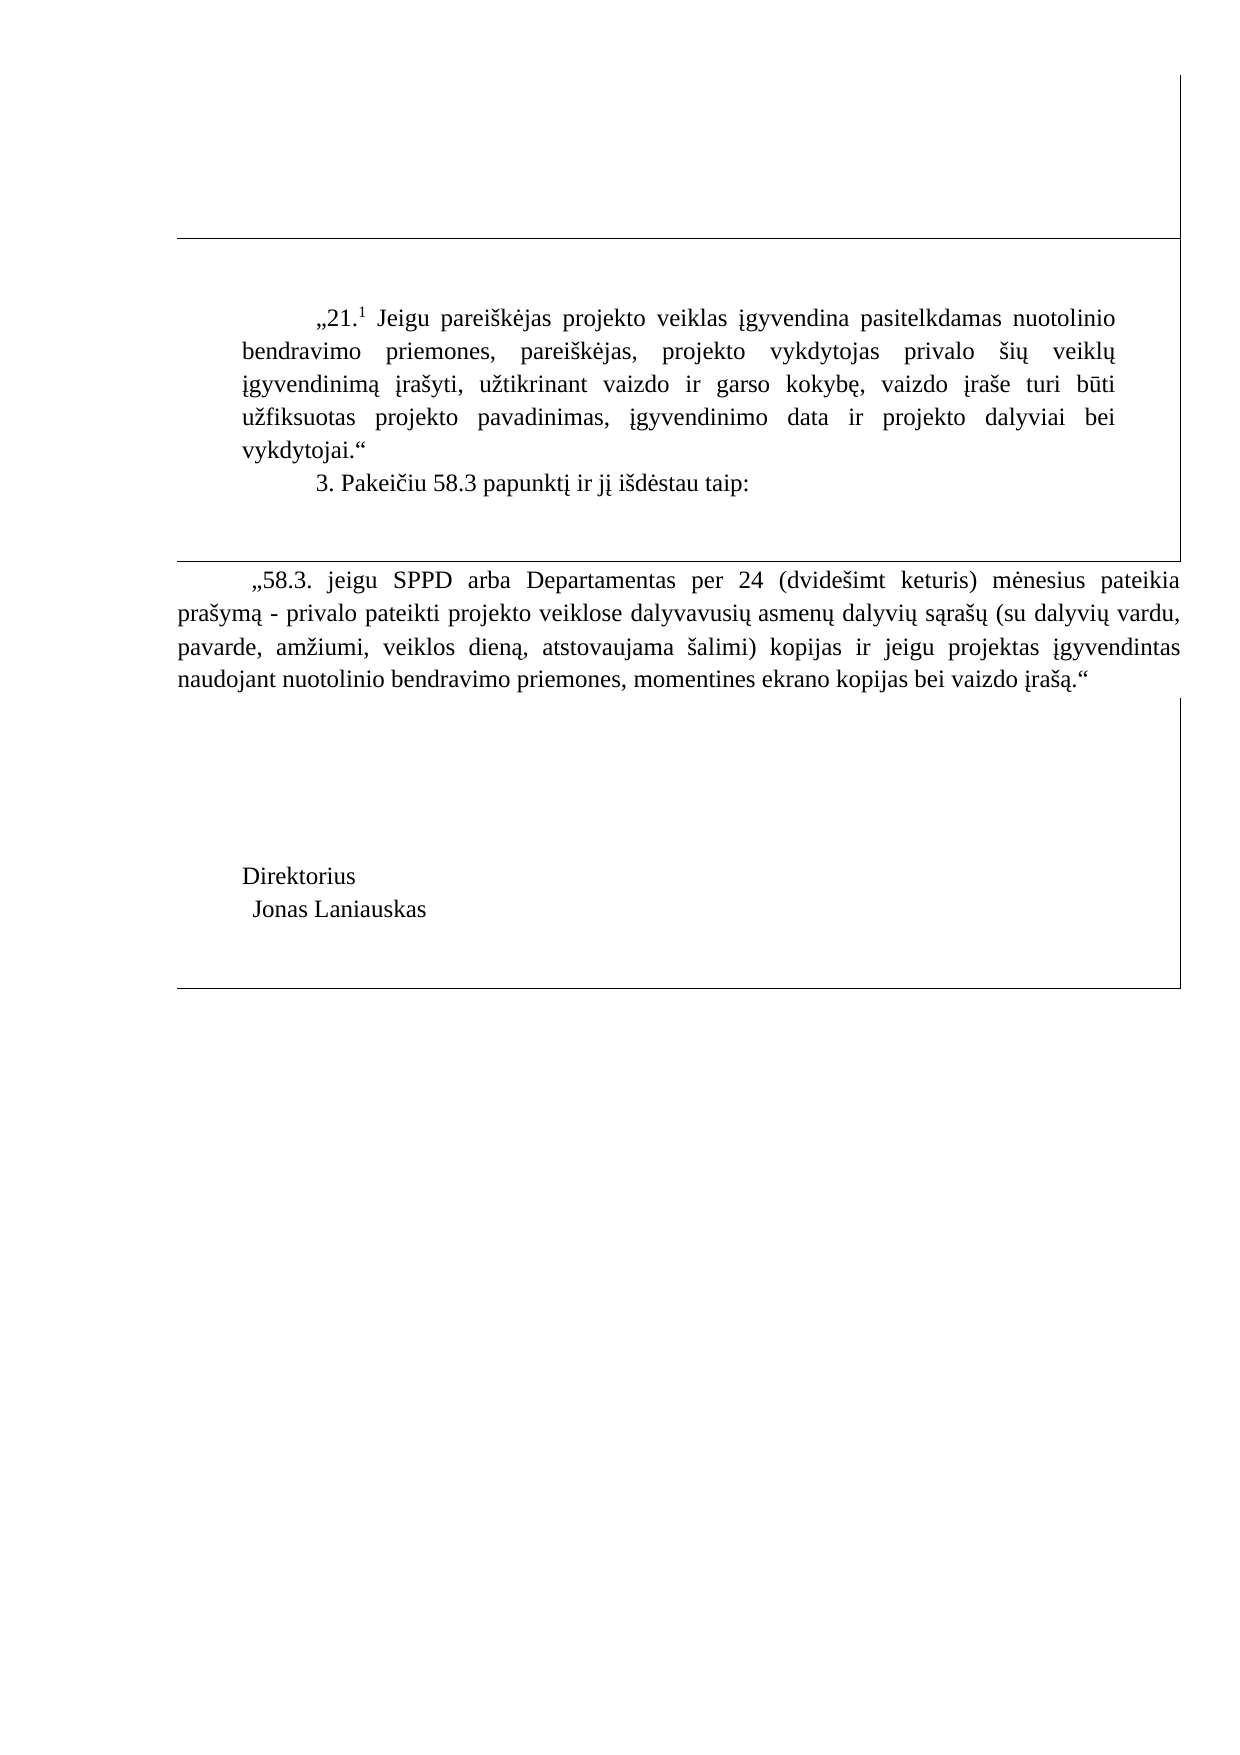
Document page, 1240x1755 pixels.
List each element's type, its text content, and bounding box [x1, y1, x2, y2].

text 3. Pakeičiu 58.3 papunktį ir jį išdėstau taip: [177, 403, 1181, 561]
text „21.1 Jeigu pareiškėjas projekto veiklas įgyvendina pasitelkdamas nuotolinio bendravimo priemones, pareiškėjas, projekto vykdytojas privalo šių veiklų įgyvendinimą įrašyti, užtikrinant vaizdo ir garso kokybę, vaizdo įraše turi būti užfiksuotas projekto pavadinimas, įgyvendinimo data ir projekto dalyviai bei vykdytojai.“ [177, 238, 1180, 403]
text „58.3. jeigu SPPD arba Departamentas per 24 (dvidešimt keturis) mėnesius pateikia prašymą - privalo pateikti projekto veiklose dalyvavusių asmenų dalyvių sąrašų (su dalyvių vardu, pavarde, amžiumi, veiklos dieną, atstovaujama šalimi) kopijas ir jeigu projektas įgyvendintas naudojant nuotolinio bendravimo priemones, momentines ekrano kopijas bei vaizdo įrašą.“ [177, 566, 1181, 693]
text Direktorius Jonas Laniauskas [177, 797, 1181, 988]
